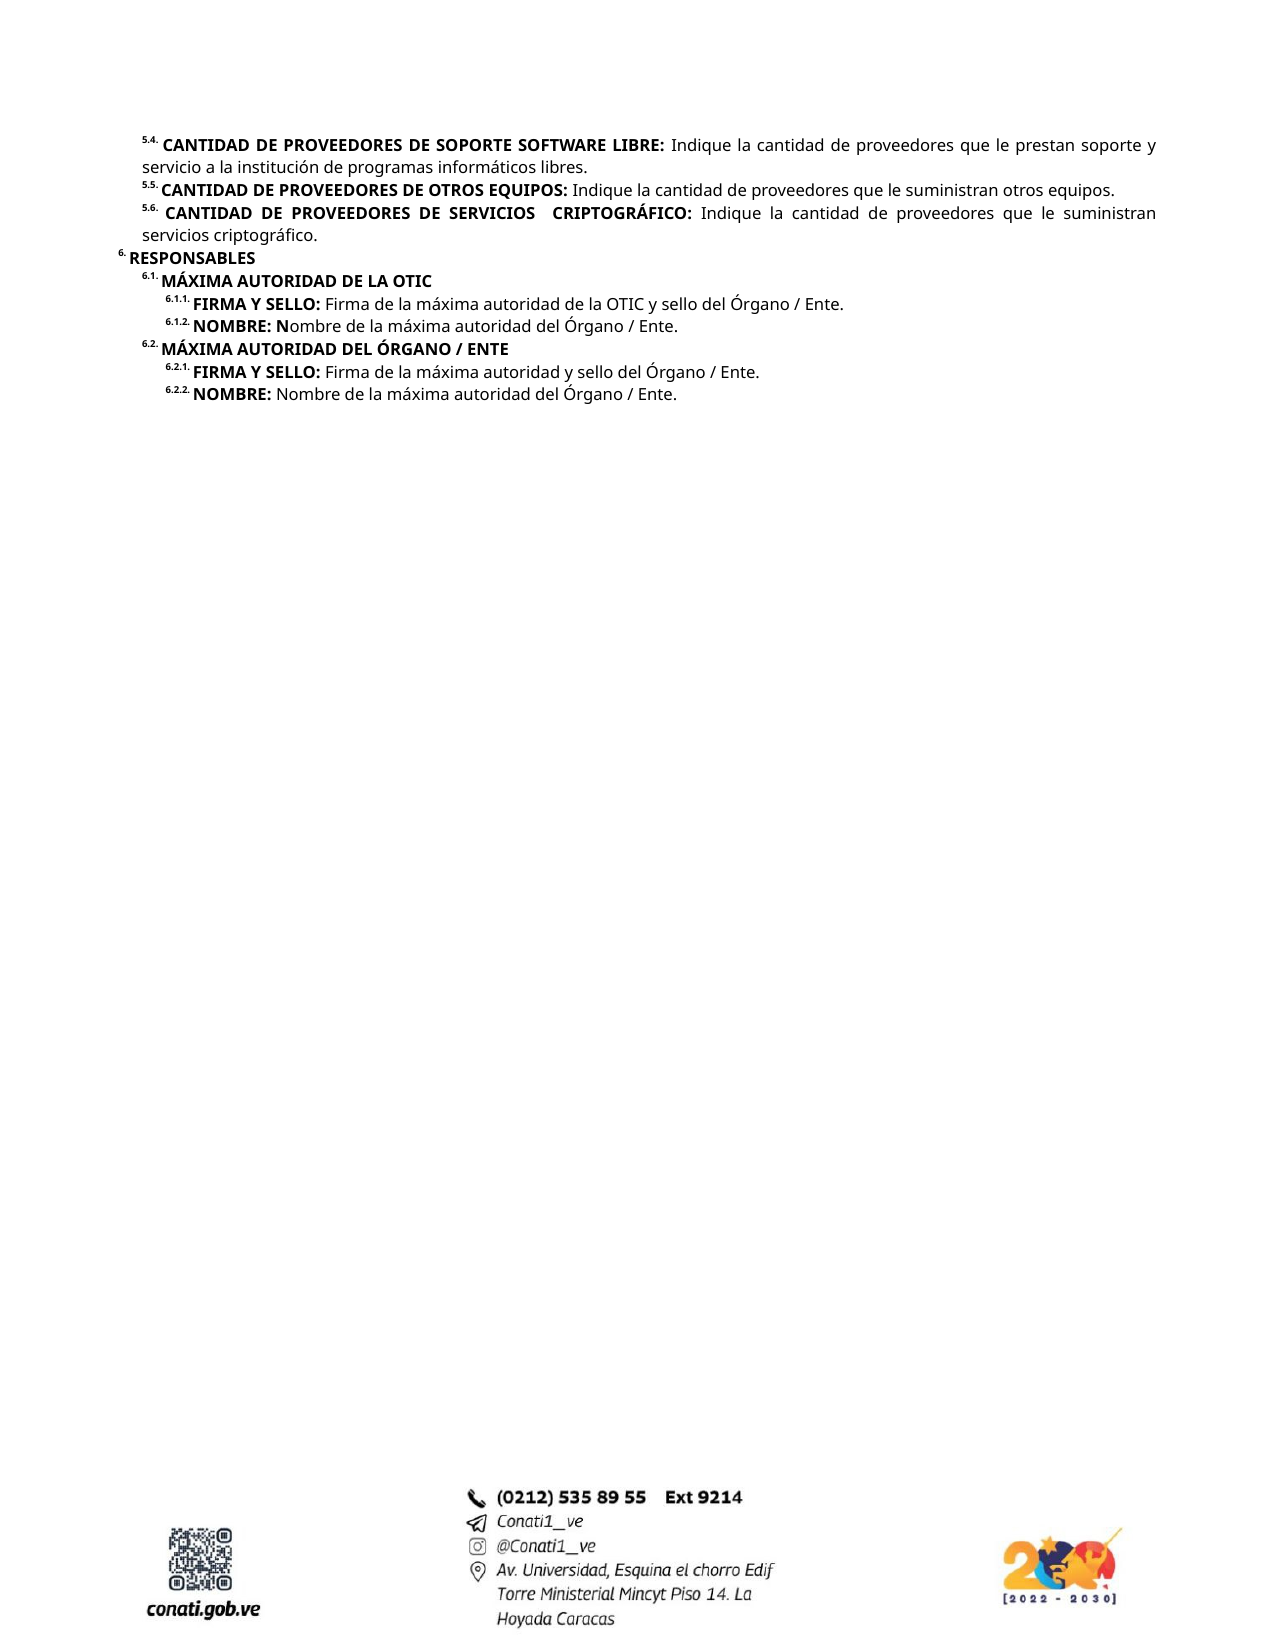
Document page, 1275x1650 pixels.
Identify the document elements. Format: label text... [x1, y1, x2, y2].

text 6.2.2. NOMBRE: Nombre de la máxima autoridad del Órgano / Ente. [165, 383, 1157, 406]
text 6.1.1. FIRMA Y SELLO: Firma de la máxima autoridad de la OTIC y sello del Órgano / Ente. [165, 292, 1157, 315]
text 6.1. MÁXIMA AUTORIDAD DE LA OTIC [142, 269, 1157, 292]
text 5.5. CANTIDAD DE PROVEEDORES DE OTROS EQUIPOS: Indique la cantidad de proveedores que le suministran otros equipos. [142, 179, 1157, 201]
text 5.4. CANTIDAD DE PROVEEDORES DE SOPORTE SOFTWARE LIBRE: Indique la cantidad de proveedores que le prestan soporte y servicio a la institución de programas informáticos libres. [142, 133, 1157, 179]
text 6.1.2. NOMBRE: Nombre de la máxima autoridad del Órgano / Ente. [165, 315, 1157, 338]
text 6. RESPONSABLES [118, 247, 1157, 269]
picture [86, 1473, 1159, 1646]
text 5.6. CANTIDAD DE PROVEEDORES DE SERVICIOS CRIPTOGRÁFICO: Indique la cantidad de proveedores que le suministran servicios criptográfico. [142, 201, 1157, 247]
text 6.2.1. FIRMA Y SELLO: Firma de la máxima autoridad y sello del Órgano / Ente. [165, 360, 1157, 383]
text 6.2. MÁXIMA AUTORIDAD DEL ÓRGANO / ENTE [142, 338, 1157, 360]
